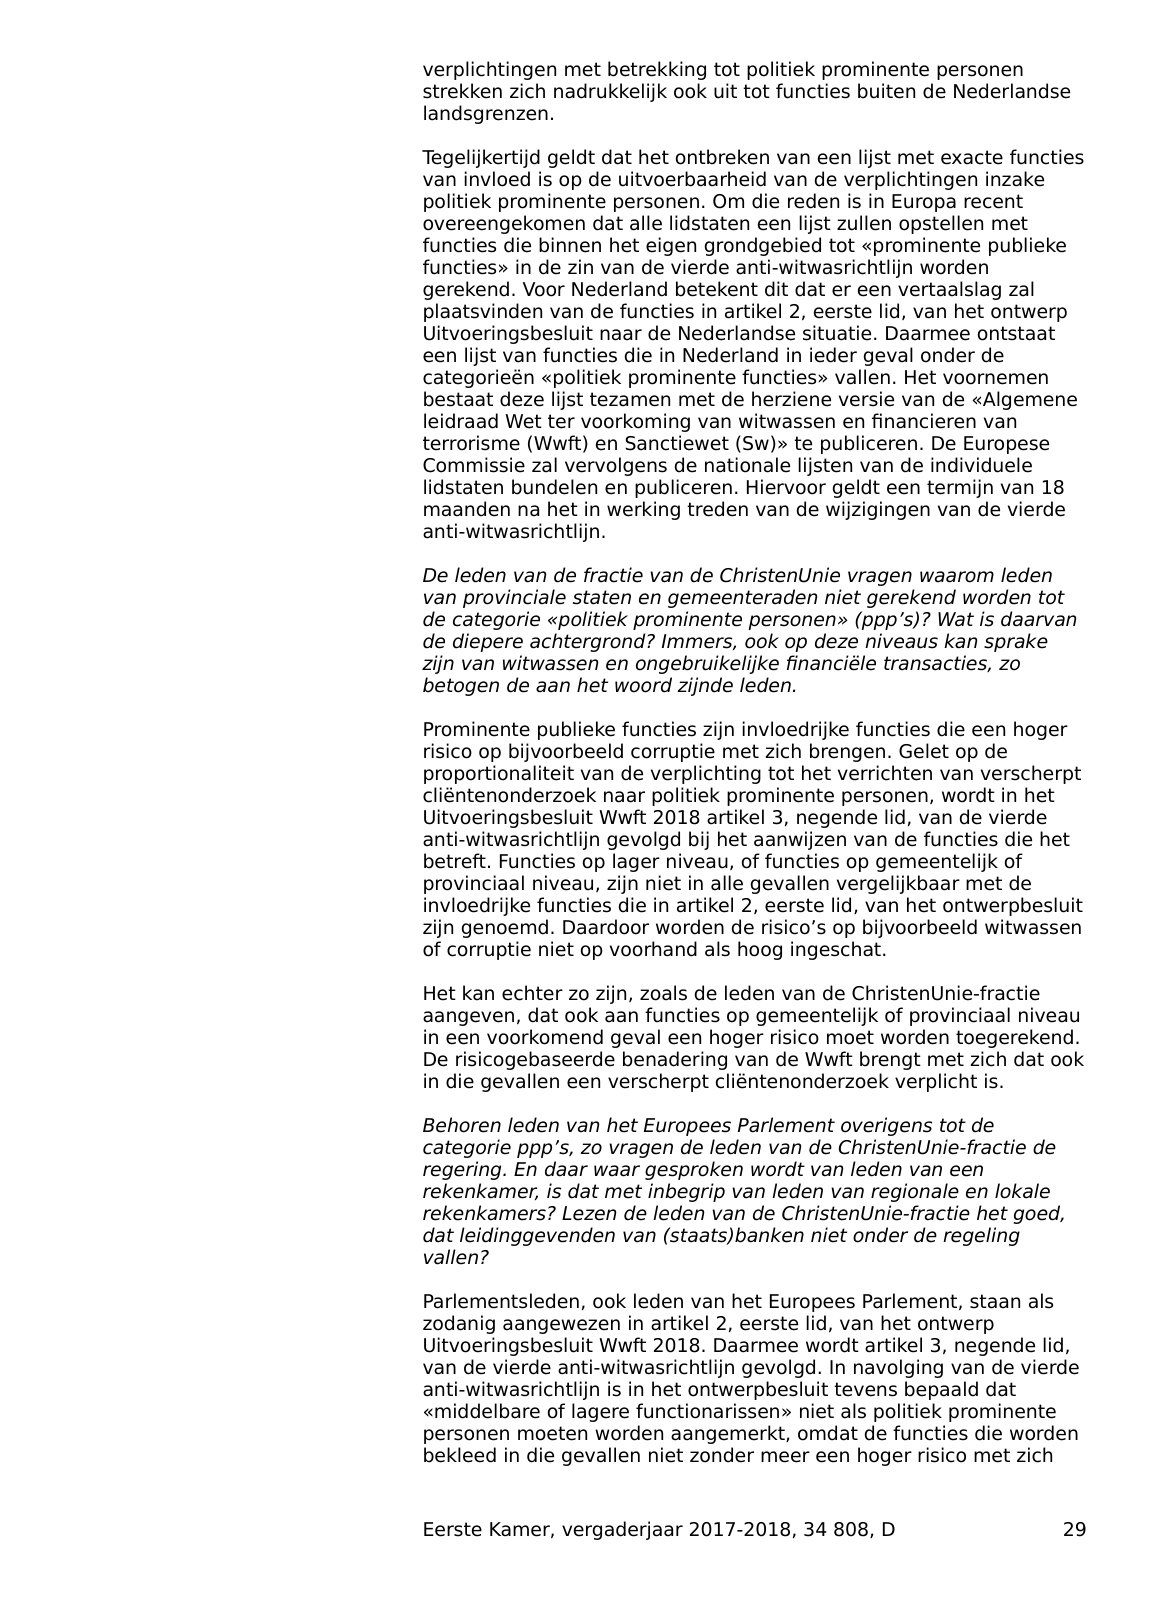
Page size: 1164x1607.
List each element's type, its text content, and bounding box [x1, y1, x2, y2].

text Parlementsleden, ook leden van het Europees Parlement, staan als zodanig aangewezen in artikel 2, eerste lid, van het ontwerp Uitvoeringsbesluit Wwft 2018. Daarmee wordt artikel 3, negende lid, van de vierde anti-witwasrichtlijn gevolgd. In navolging van de vierde anti-witwasrichtlijn is in het ontwerpbesluit tevens bepaald dat «middelbare of lagere functionarissen» niet als politiek prominente personen moeten worden aangemerkt, omdat de functies die worden bekleed in die gevallen niet zonder meer een hoger risico met zich [422, 1291, 1087, 1467]
text De leden van de fractie van de ChristenUnie vragen waarom leden van provinciale staten en gemeenteraden niet gerekend worden tot de categorie «politiek prominente personen» (ppp’s)? Wat is daarvan de diepere achtergrond? Immers, ook op deze niveaus kan sprake zijn van witwassen en ongebruikelijke financiële transacties, zo betogen de aan het woord zijnde leden. [422, 565, 1087, 697]
text verplichtingen met betrekking tot politiek prominente personen strekken zich nadrukkelijk ook uit tot functies buiten de Nederlandse landsgrenzen. [422, 59, 1087, 125]
text Tegelijkertijd geldt dat het ontbreken van een lijst met exacte functies van invloed is op de uitvoerbaarheid van de verplichtingen inzake politiek prominente personen. Om die reden is in Europa recent overeengekomen dat alle lidstaten een lijst zullen opstellen met functies die binnen het eigen grondgebied tot «prominente publieke functies» in de zin van de vierde anti-witwasrichtlijn worden gerekend. Voor Nederland betekent dit dat er een vertaalslag zal plaatsvinden van de functies in artikel 2, eerste lid, van het ontwerp Uitvoeringsbesluit naar de Nederlandse situatie. Daarmee ontstaat een lijst van functies die in Nederland in ieder geval onder de categorieën «politiek prominente functies» vallen. Het voornemen bestaat deze lijst tezamen met de herziene versie van de «Algemene leidraad Wet ter voorkoming van witwassen en financieren van terrorisme (Wwft) en Sanctiewet (Sw)» te publiceren. De Europese Commissie zal vervolgens de nationale lijsten van de individuele lidstaten bundelen en publiceren. Hiervoor geldt een termijn van 18 maanden na het in werking treden van de wijzigingen van de vierde anti-witwasrichtlijn. [422, 147, 1087, 543]
text Prominente publieke functies zijn invloedrijke functies die een hoger risico op bijvoorbeeld corruptie met zich brengen. Gelet op de proportionaliteit van de verplichting tot het verrichten van verscherpt cliëntenonderzoek naar politiek prominente personen, wordt in het Uitvoeringsbesluit Wwft 2018 artikel 3, negende lid, van de vierde anti-witwasrichtlijn gevolgd bij het aanwijzen van de functies die het betreft. Functies op lager niveau, of functies op gemeentelijk of provinciaal niveau, zijn niet in alle gevallen vergelijkbaar met de invloedrijke functies die in artikel 2, eerste lid, van het ontwerpbesluit zijn genoemd. Daardoor worden de risico’s op bijvoorbeeld witwassen of corruptie niet op voorhand als hoog ingeschat. [422, 719, 1087, 961]
text Behoren leden van het Europees Parlement overigens tot de categorie ppp’s, zo vragen de leden van de ChristenUnie-fractie de regering. En daar waar gesproken wordt van leden van een rekenkamer, is dat met inbegrip van leden van regionale en lokale rekenkamers? Lezen de leden van de ChristenUnie-fractie het goed, dat leidinggevenden van (staats)banken niet onder de regeling vallen? [422, 1115, 1087, 1269]
text Het kan echter zo zijn, zoals de leden van de ChristenUnie-fractie aangeven, dat ook aan functies op gemeentelijk of provinciaal niveau in een voorkomend geval een hoger risico moet worden toegerekend. De risicogebaseerde benadering van de Wwft brengt met zich dat ook in die gevallen een verscherpt cliëntenonderzoek verplicht is. [422, 983, 1087, 1093]
